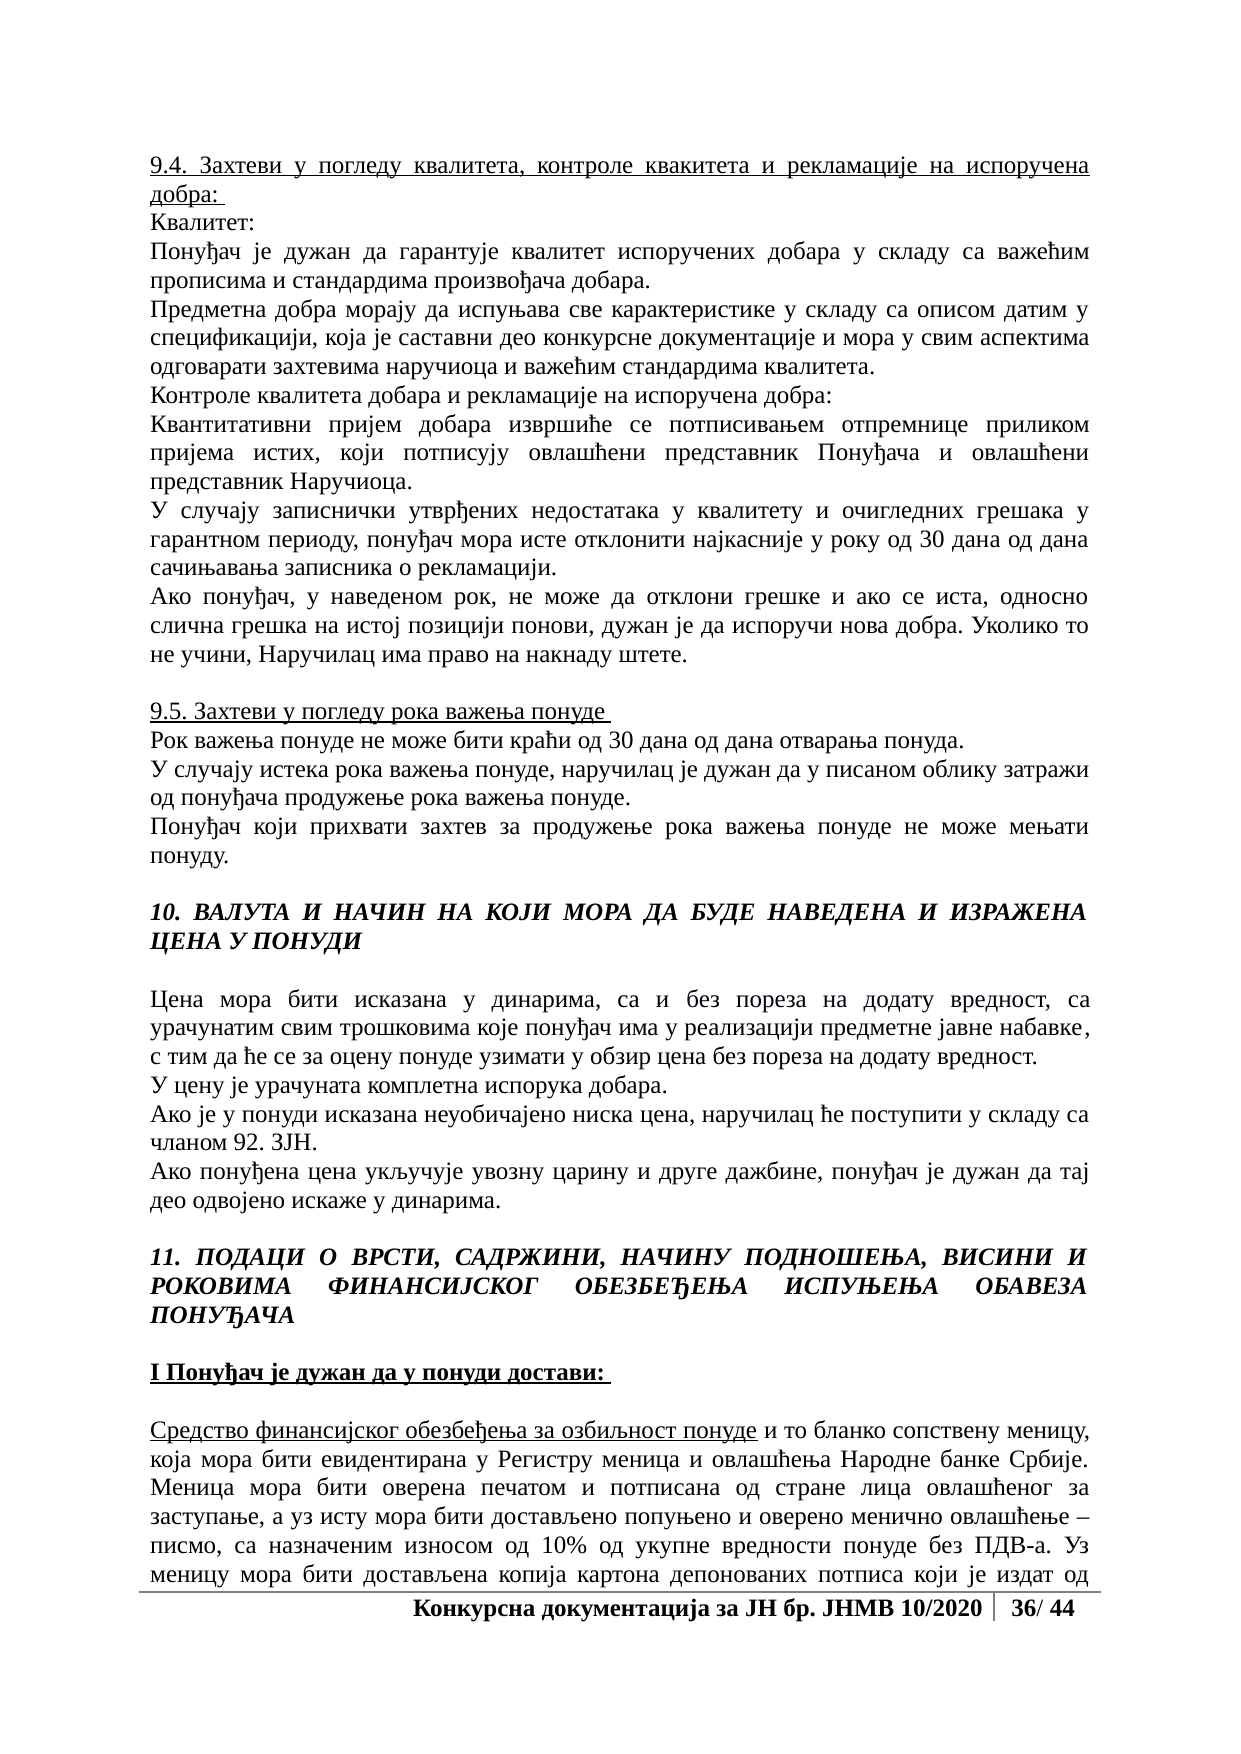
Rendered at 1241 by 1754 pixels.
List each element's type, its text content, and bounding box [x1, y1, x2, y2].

text I Понуђач је дужан да у понуди достави: [150, 1357, 1090, 1386]
text Квантитативни пријем добара извршиће се потписивањем отпремнице приликом пријема истих, који потписују овлашћени представник Понуђача и овлашћени представник Наручиоца. [150, 409, 1090, 495]
text Ако понуђач, у наведеном рок, не може да отклони грешке и ако се иста, односно слична грешка на истој позицији понови, дужан је да испоручи нова добра. Уколико то не учини, Наручилац има право на накнаду штете. [150, 581, 1090, 667]
text Цена мора бити исказана у динарима, са и без пореза на додату вредност, са урачунатим свим трошковима које понуђач има у реализацији предметне јавне набавке, с тим да ће се за оцену понуде узимати у обзир цена без пореза на додату вредност. [150, 984, 1090, 1070]
text Понуђач је дужан да гарантује квалитет испоручених добара у складу са важећим прописима и стандардима произвођача добара. [150, 236, 1090, 294]
text Контроле квалитета добара и рекламације на испоручена добра: [150, 380, 1090, 409]
text 9.4. Захтеви у погледу квалитета, контроле квакитета и рекламације на испоручена [150, 150, 1090, 175]
text Предметна добра морају да испуњава све карактеристике у складу са описом датим у спецификацији, која је саставни део конкурсне документације и мора у свим аспектима одговарати захтевима наручиоца и важећим стандардима квалитета. [150, 294, 1090, 380]
text 9.5. Захтеви у погледу рока важења понуде [150, 696, 1090, 725]
text Квалитет: [150, 207, 1090, 236]
text У случају истека рока важења понуде, наручилац је дужан да у писаном облику затражи од понуђача продужење рока важења понуде. [150, 754, 1090, 811]
text У случају записнички утврђених недостатака у квалитету и очигледних грешака у гарантном периоду, понуђач мора исте отклонити најкасније у року од 30 дана од дана сачињавања записника о рекламацији. [150, 495, 1090, 581]
text добра: [150, 176, 1090, 207]
text Рок важења понуде не може бити краћи од 30 дана од дана отварања понуда. [150, 725, 1090, 754]
text 11. ПОДАЦИ О ВРСТИ, САДРЖИНИ, НАЧИНУ ПОДНОШЕЊА, ВИСИНИ И РОКОВИМА ФИНАНСИЈСКОГ ОБЕЗБЕЂЕЊА ИСПУЊЕЊА ОБАВЕЗА ПОНУЂАЧА [150, 1242, 1090, 1329]
text Средство финансијског обезбеђења за озбиљност понуде и то бланко сопствену меницу, која мора бити евидентирана у Регистру меница и овлашћења Народне банке Србије. Меница мора бити оверена печатом и потписана од стране лица овлашћеног за заступање, а уз исту мора бити достављено попуњено и оверено менично овлашћење – писмо, са назначеним износом од 10% од укупне вредности понуде без ПДВ-а. Уз меницу мора бити достављена копија картона депонованих потписа који је издат од [150, 1415, 1090, 1587]
text У цену је урачуната комплетна испорука добара. [150, 1070, 1090, 1099]
text Понуђач који прихвати захтев за продужење рока важења понуде не може мењати понуду. [150, 811, 1090, 869]
text Ако је у понуди исказана неуобичајено ниска цена, наручилац ће поступити у складу са чланом 92. ЗЈН. [150, 1099, 1090, 1156]
text 10. ВАЛУТА И НАЧИН НА КОЈИ МОРА ДА БУДЕ НАВЕДЕНА И ИЗРАЖЕНА ЦЕНА У ПОНУДИ [150, 897, 1090, 955]
text Ако понуђена цена укључује увозну царину и друге дажбине, понуђач је дужан да тај део одвојено искаже у динарима. [150, 1156, 1090, 1214]
